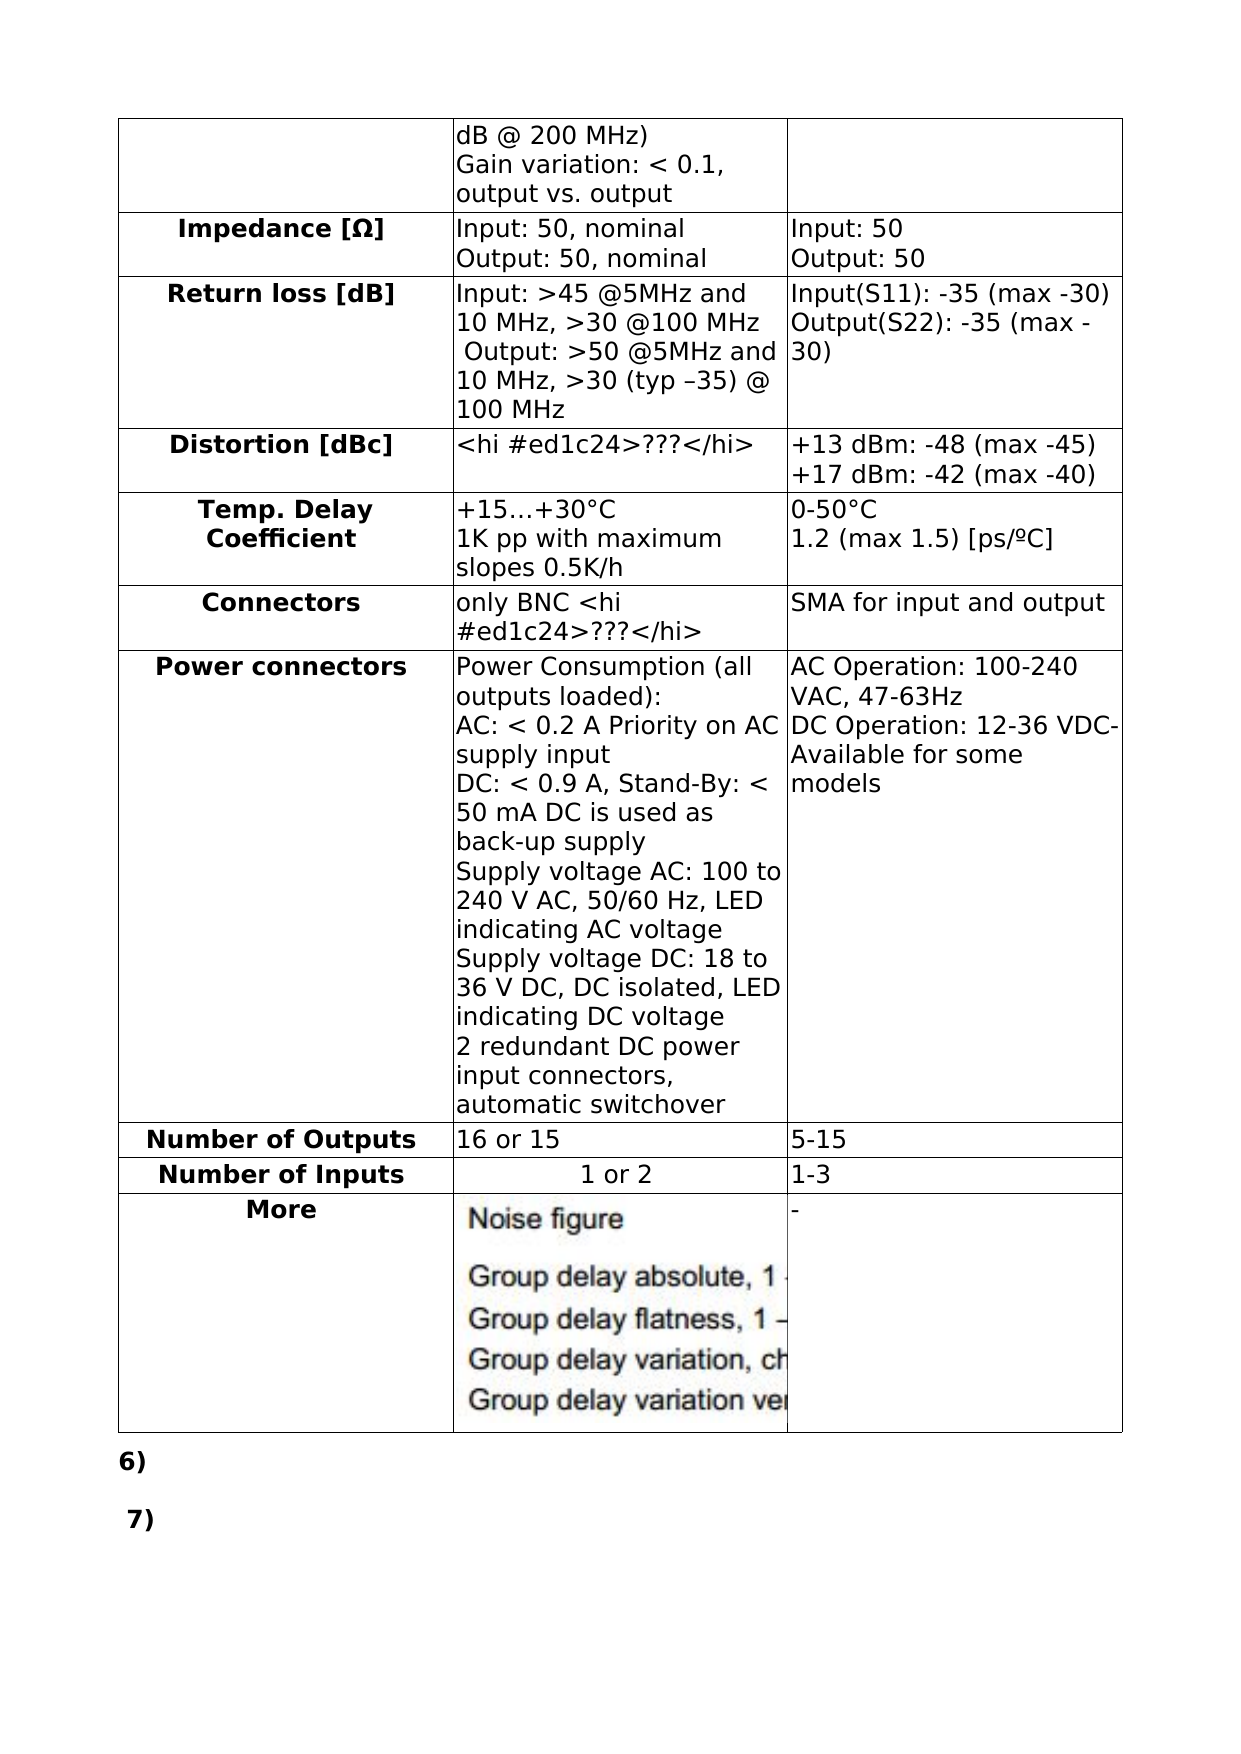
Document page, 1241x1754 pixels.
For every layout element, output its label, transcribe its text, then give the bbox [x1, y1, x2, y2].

table_cell Return loss [dB] [119, 277, 453, 428]
table_cell Input: 50, nominal Output: 50, nominal [454, 213, 787, 276]
table_cell <hi #ed1c24>???</hi> [454, 429, 787, 492]
table_cell Input: 50 Output: 50 [788, 213, 1122, 276]
table_cell 1-3 [788, 1158, 1122, 1192]
table_cell 0-50°C 1.2 (max 1.5) [ps/ºC] [788, 493, 1122, 585]
table_cell Temp. Delay Coefficient [119, 493, 453, 585]
table_cell - [788, 1194, 1122, 1432]
table_cell [119, 119, 453, 212]
text 6) 7) [118, 1447, 1122, 1592]
table_cell Input: >45 @5MHz and 10 MHz, >30 @100 MHz Output: >50 @5MHz and 10 MHz, >30 (typ –35) @ 100 MHz [454, 277, 787, 428]
table_cell +15…+30°C 1K pp with maximum slopes 0.5K/h [454, 493, 787, 585]
table_cell dB @ 200 MHz) Gain variation: < 0.1, output vs. output [454, 119, 787, 212]
table_cell Impedance [Ω] [119, 213, 453, 276]
table_cell 1 or 2 [454, 1158, 787, 1192]
table_cell Number of Inputs [119, 1158, 453, 1192]
table_cell Power Consumption (all outputs loaded): AC: < 0.2 A Priority on AC supply input DC: < 0.9 A, Stand-By: < 50 mA DC is used as back-up supply Supply voltage AC: 100 to 240 V AC, 50/60 Hz, LED indicating AC voltage Supply voltage DC: 18 to 36 V DC, DC isolated, LED indicating DC voltage 2 redundant DC power input connectors, automatic switchover [454, 651, 787, 1122]
table_cell SMA for input and output [788, 586, 1122, 649]
table_cell only BNC <hi #ed1c24>???</hi> [454, 586, 787, 649]
table_cell [788, 119, 1122, 212]
table_cell Power connectors [119, 651, 453, 1122]
table_cell Input(S11): -35 (max -30) Output(S22): -35 (max -30) [788, 277, 1122, 428]
table_cell AC Operation: 100-240 VAC, 47-63Hz DC Operation: 12-36 VDC-Available for some models [788, 651, 1122, 1122]
table_cell Number of Outputs [119, 1123, 453, 1157]
table_cell More [119, 1194, 453, 1432]
table_cell +13 dBm: -48 (max -45) +17 dBm: -42 (max -40) [788, 429, 1122, 492]
table_cell [454, 1194, 787, 1432]
table_cell 16 or 15 [454, 1123, 787, 1157]
table_cell 5-15 [788, 1123, 1122, 1157]
table_cell Distortion [dBc] [119, 429, 453, 492]
picture [455, 1195, 788, 1423]
table_cell Connectors [119, 586, 453, 649]
